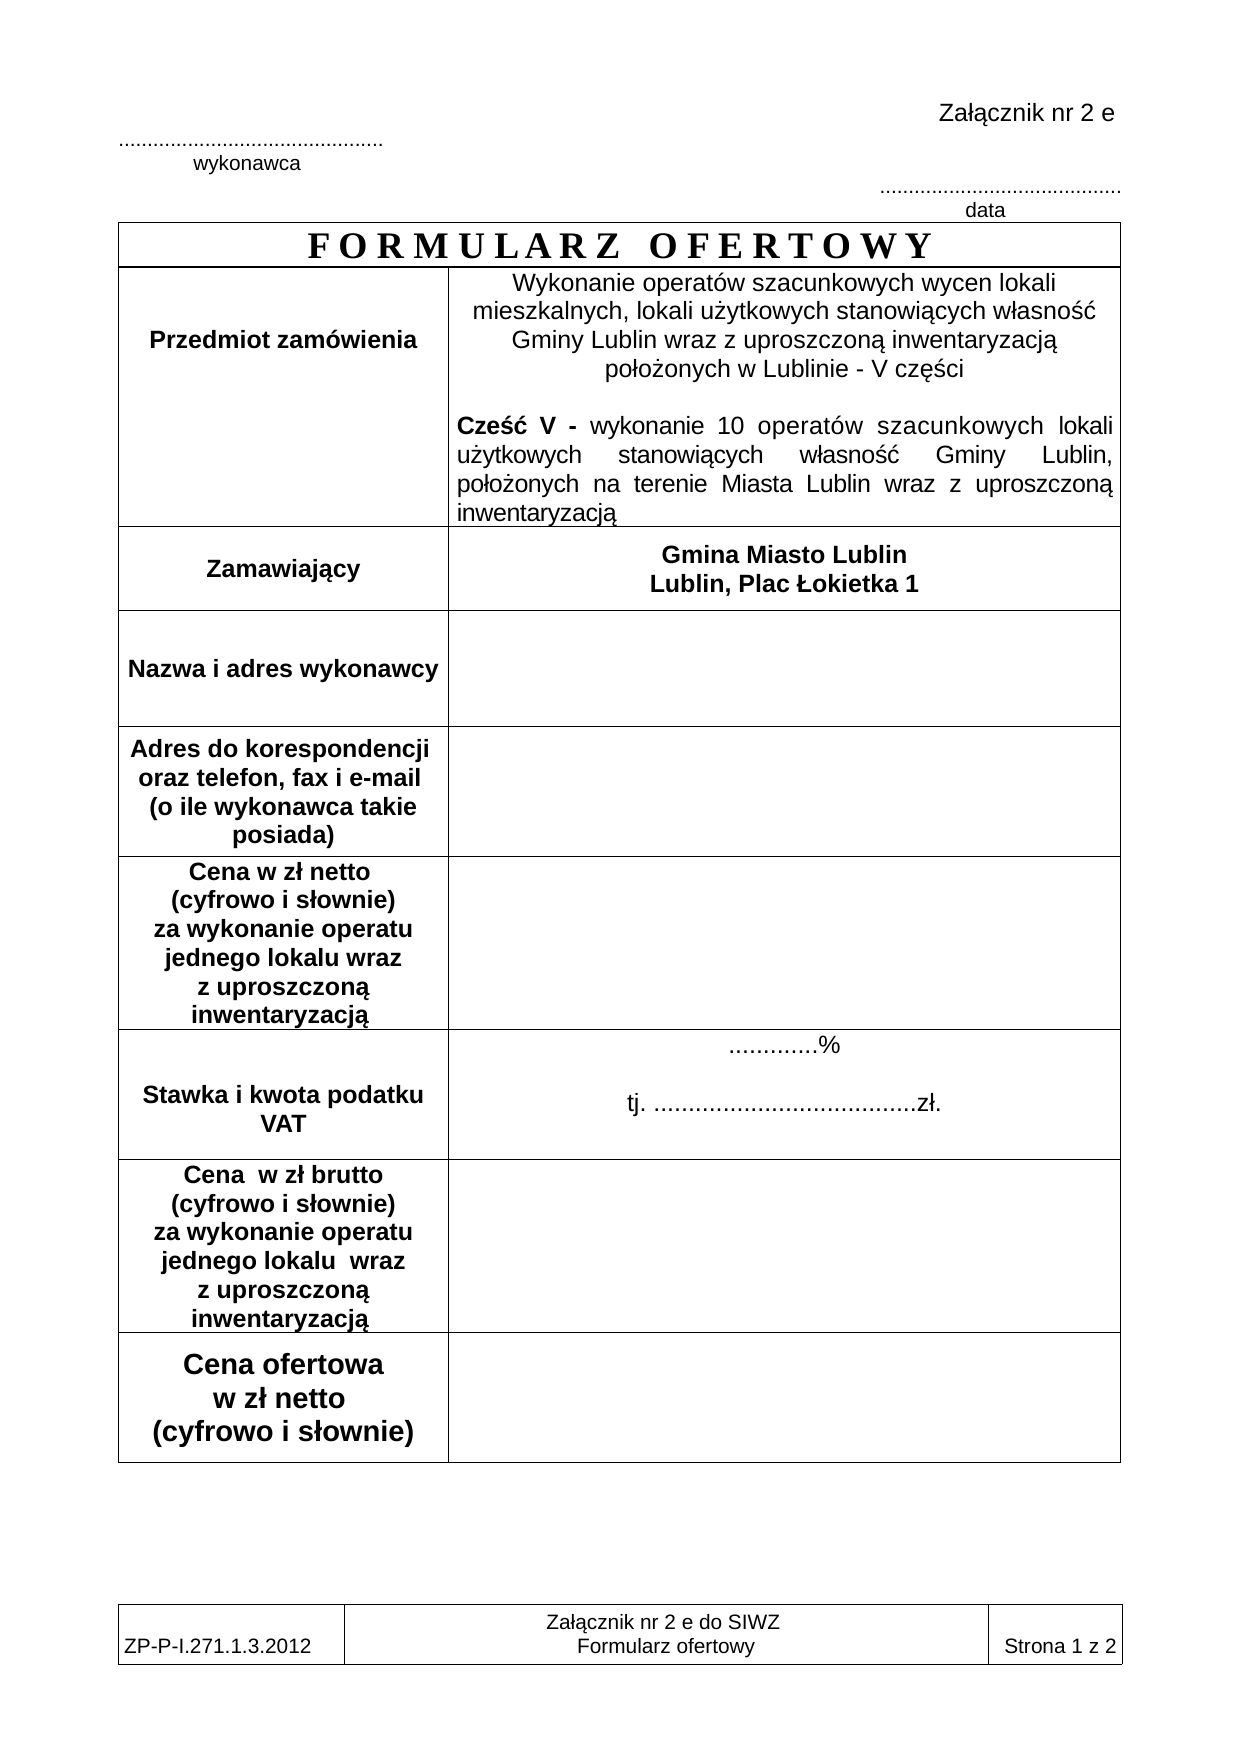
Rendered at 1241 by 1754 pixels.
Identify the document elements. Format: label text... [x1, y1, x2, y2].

text data [118, 198, 1122, 222]
table_cell Cena ofertowa w zł netto (cyfrowo i słownie) [119, 1333, 448, 1462]
table_cell Cena w zł brutto (cyfrowo i słownie) za wykonanie operatu jednego lokalu wraz z uproszczoną inwentaryzacją [119, 1160, 448, 1332]
table_cell Nazwa i adres wykonawcy [119, 611, 448, 726]
table_cell Zamawiający [119, 527, 448, 610]
text wykonawca [118, 150, 1122, 174]
subtitle Załącznik nr 2 e [118, 98, 1122, 126]
table_cell Adres do korespondencji oraz telefon, fax i e-mail (o ile wykonawca takie posiada) [119, 727, 448, 856]
table_cell [449, 727, 1120, 856]
table_cell .............% tj. ......................................zł. [449, 1030, 1120, 1159]
table_cell Stawka i kwota podatku VAT [119, 1030, 448, 1159]
text .............................................. [118, 126, 1122, 150]
text .......................................... [118, 174, 1122, 198]
table_cell [449, 857, 1120, 1029]
table_cell Przedmiot zamówienia [119, 268, 448, 526]
table_cell Cena w zł netto (cyfrowo i słownie) za wykonanie operatu jednego lokalu wraz z uproszczoną inwentaryzacją [119, 857, 448, 1029]
table_cell [449, 1160, 1120, 1332]
table_cell [449, 611, 1120, 726]
table_cell Gmina Miasto Lublin Lublin, Plac Łokietka 1 [449, 527, 1120, 610]
table_cell Wykonanie operatów szacunkowych wycen lokali mieszkalnych, lokali użytkowych stanowiących własność Gminy Lublin wraz z uproszczoną inwentaryzacją położonych w Lublinie - V części Cześć V - wykonanie 10 operatów szacunkowych lokali użytkowych stanowiących własność Gminy Lublin, położonych na terenie Miasta Lublin wraz z uproszczoną inwentaryzacją [449, 268, 1120, 526]
table_cell [449, 1333, 1120, 1462]
table_header F O R M U L A R Z O F E R T O W Y [119, 223, 1120, 266]
